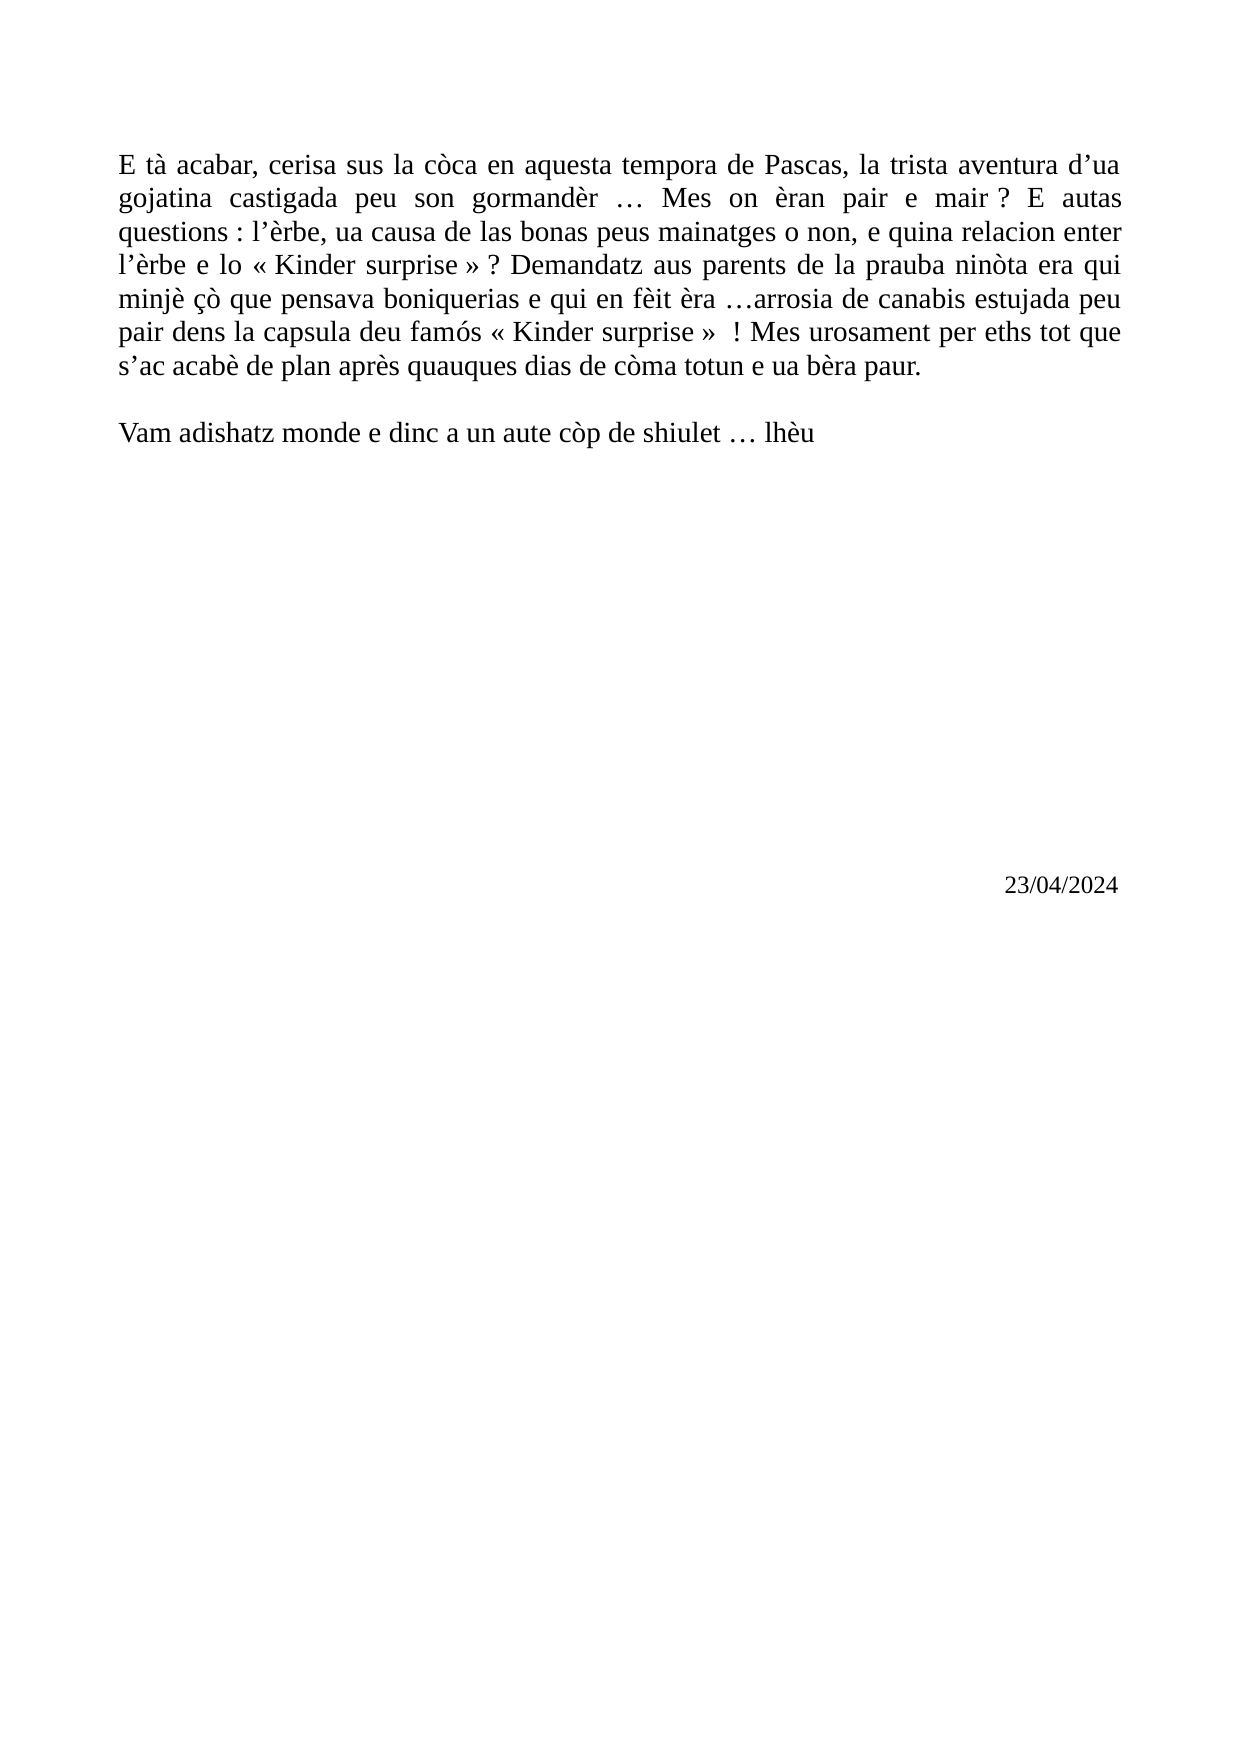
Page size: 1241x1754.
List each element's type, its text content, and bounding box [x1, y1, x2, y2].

text 23/04/2024 [118, 870, 1122, 899]
text Vam adishatz monde e dinc a un aute còp de shiulet … lhèu [118, 415, 1122, 449]
text E tà acabar, cerisa sus la còca en aquesta tempora de Pascas, la trista aventura d’ua gojatina castigada peu son gormandèr … Mes on èran pair e mair ? E autas questions : l’èrbe, ua causa de las bonas peus mainatges o non, e quina relacion enter l’èrbe e lo « Kinder surprise » ? Demandatz aus parents de la prauba ninòta era qui minjè çò que pensava boniquerias e qui en fèit èra …arrosia de canabis estujada peu pair dens la capsula deu famós « Kinder surprise » ! Mes urosament per eths tot que s’ac acabè de plan après quauques dias de còma totun e ua bèra paur. [118, 147, 1122, 382]
